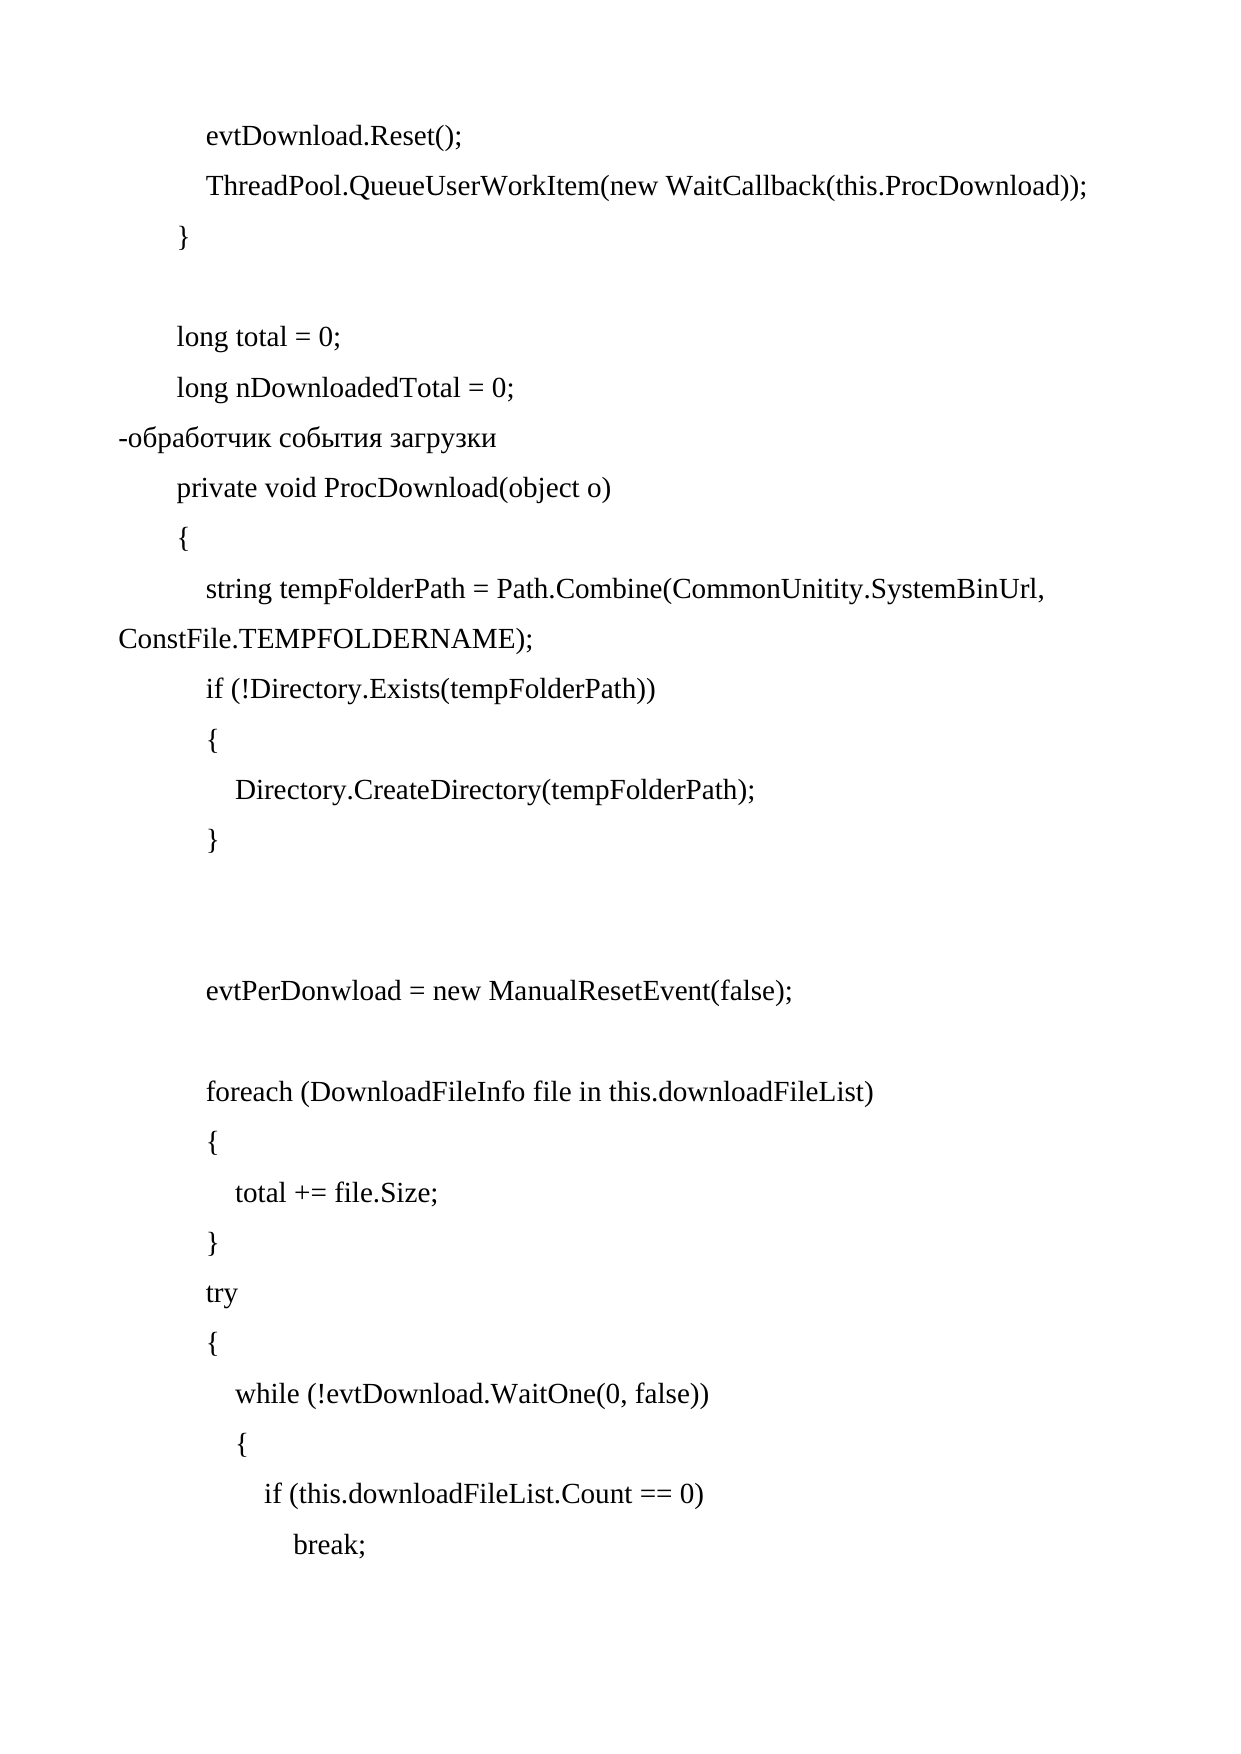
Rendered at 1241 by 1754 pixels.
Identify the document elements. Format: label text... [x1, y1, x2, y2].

text evtDownload.Reset(); ThreadPool.QueueUserWorkItem(new WaitCallback(this.ProcDownload)); } long total = 0; long nDownloadedTotal = 0; -обработчик события загрузки private void ProcDownload(object o) { string tempFolderPath = Path.Combine(CommonUnitity.SystemBinUrl, ConstFile.TEMPFOLDERNAME); if (!Directory.Exists(tempFolderPath)) { Directory.CreateDirectory(tempFolderPath); } evtPerDonwload = new ManualResetEvent(false); foreach (DownloadFileInfo file in this.downloadFileList) { total += file.Size; } try { while (!evtDownload.WaitOne(0, false)) { if (this.downloadFileList.Count == 0) break; [118, 118, 1122, 1611]
